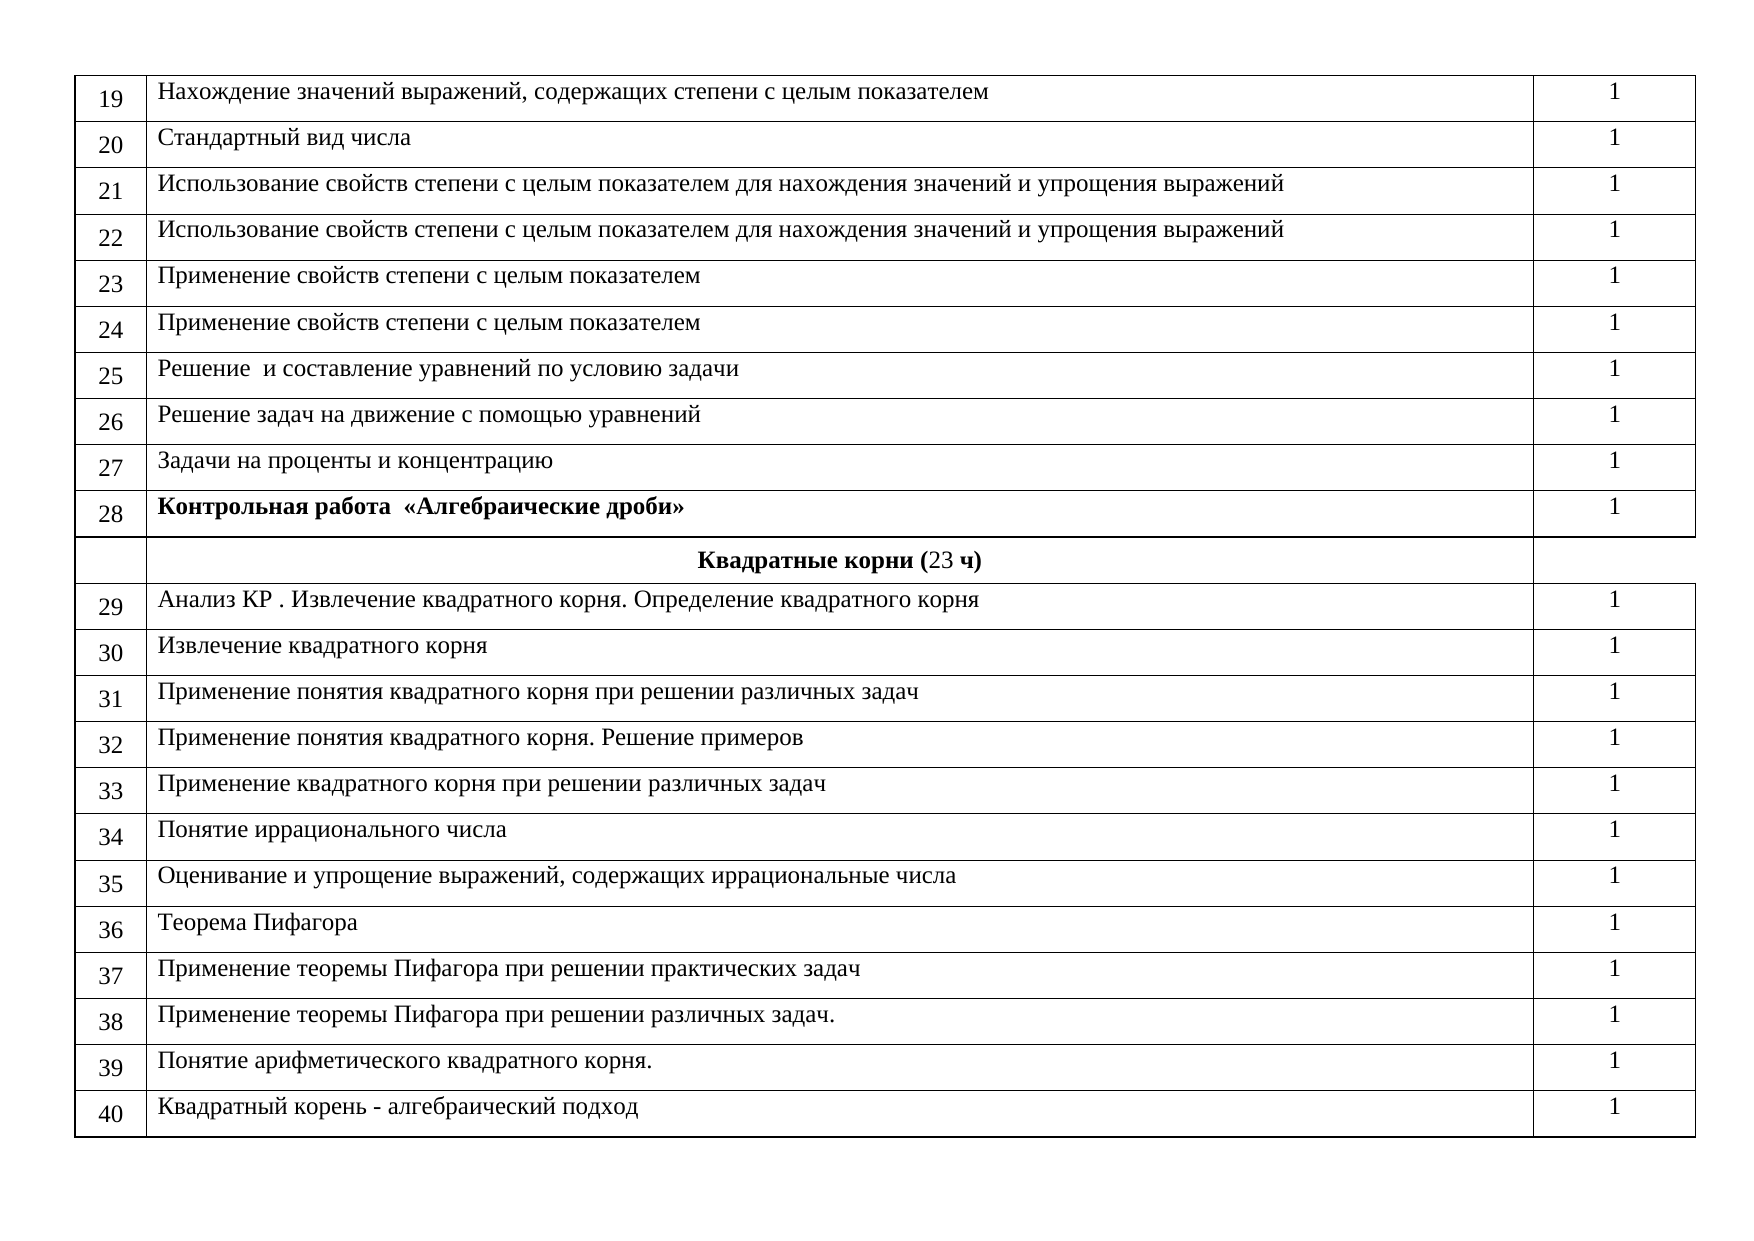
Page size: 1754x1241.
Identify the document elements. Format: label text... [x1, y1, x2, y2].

table_cell 19 [76, 76, 146, 121]
table_cell 39 [76, 1045, 146, 1090]
table_cell 37 [76, 953, 146, 998]
table_cell 1 [1534, 814, 1695, 859]
table_cell 1 [1534, 261, 1695, 306]
table_cell 1 [1534, 676, 1695, 721]
table_cell 22 [76, 215, 146, 259]
table_cell Квадратные корни (23 ч) [147, 538, 1533, 583]
table_cell Решение задач на движение с помощью уравнений [147, 399, 1533, 444]
table_cell 1 [1534, 445, 1695, 490]
table_cell 1 [1534, 399, 1695, 444]
table_cell 1 [1534, 122, 1695, 167]
table_cell 25 [76, 353, 146, 398]
table_cell 1 [1534, 76, 1695, 121]
table_cell 1 [1534, 953, 1695, 998]
table_cell 1 [1534, 584, 1695, 629]
table_cell Решение и составление уравнений по условию задачи [147, 353, 1533, 398]
table_cell 1 [1534, 768, 1695, 813]
table_cell Применение понятия квадратного корня. Решение примеров [147, 722, 1533, 767]
table_cell Теорема Пифагора [147, 907, 1533, 952]
table_cell 1 [1534, 168, 1695, 213]
table_cell Применение квадратного корня при решении различных задач [147, 768, 1533, 813]
table_cell Стандартный вид числа [147, 122, 1533, 167]
table_cell 23 [76, 261, 146, 306]
table_cell 1 [1534, 722, 1695, 767]
table_cell 1 [1534, 491, 1695, 536]
table_cell 27 [76, 445, 146, 490]
table_cell 26 [76, 399, 146, 444]
table_cell Понятие арифметического квадратного корня. [147, 1045, 1533, 1090]
table_cell 1 [1534, 1091, 1695, 1136]
table_cell 31 [76, 676, 146, 721]
table_cell Применение понятия квадратного корня при решении различных задач [147, 676, 1533, 721]
table_cell 1 [1534, 215, 1695, 259]
table_cell 21 [76, 168, 146, 213]
table_cell 24 [76, 307, 146, 352]
table_cell 1 [1534, 1045, 1695, 1090]
table_cell Извлечение квадратного корня [147, 630, 1533, 675]
table_cell 38 [76, 999, 146, 1044]
table_cell 36 [76, 907, 146, 952]
table_cell Оценивание и упрощение выражений, содержащих иррациональные числа [147, 861, 1533, 906]
table_cell Использование свойств степени с целым показателем для нахождения значений и упрощения выражений [147, 168, 1533, 213]
table_cell Контрольная работа «Алгебраические дроби» [147, 491, 1533, 536]
table_cell Использование свойств степени с целым показателем для нахождения значений и упрощения выражений [147, 215, 1533, 259]
table_cell Анализ КР . Извлечение квадратного корня. Определение квадратного корня [147, 584, 1533, 629]
table_cell 28 [76, 491, 146, 536]
table_cell [1534, 538, 1696, 583]
table_cell Применение свойств степени с целым показателем [147, 261, 1533, 306]
table_cell Задачи на проценты и концентрацию [147, 445, 1533, 490]
table_cell 32 [76, 722, 146, 767]
table_cell Понятие иррационального числа [147, 814, 1533, 859]
table_cell 1 [1534, 307, 1695, 352]
table_cell 33 [76, 768, 146, 813]
table_cell Применение свойств степени с целым показателем [147, 307, 1533, 352]
table_cell 1 [1534, 353, 1695, 398]
table_cell 1 [1534, 907, 1695, 952]
table_cell 20 [76, 122, 146, 167]
table_cell 30 [76, 630, 146, 675]
table_cell Нахождение значений выражений, содержащих степени с целым показателем [147, 76, 1533, 121]
table_cell Применение теоремы Пифагора при решении различных задач. [147, 999, 1533, 1044]
table_cell 1 [1534, 630, 1695, 675]
table_cell 29 [76, 584, 146, 629]
table_cell 40 [76, 1091, 146, 1136]
table_cell [76, 538, 146, 583]
table_cell 34 [76, 814, 146, 859]
table_cell Квадратный корень - алгебраический подход [147, 1091, 1533, 1136]
table_cell Применение теоремы Пифагора при решении практических задач [147, 953, 1533, 998]
table_cell 35 [76, 861, 146, 906]
table_cell 1 [1534, 861, 1695, 906]
table_cell 1 [1534, 999, 1695, 1044]
